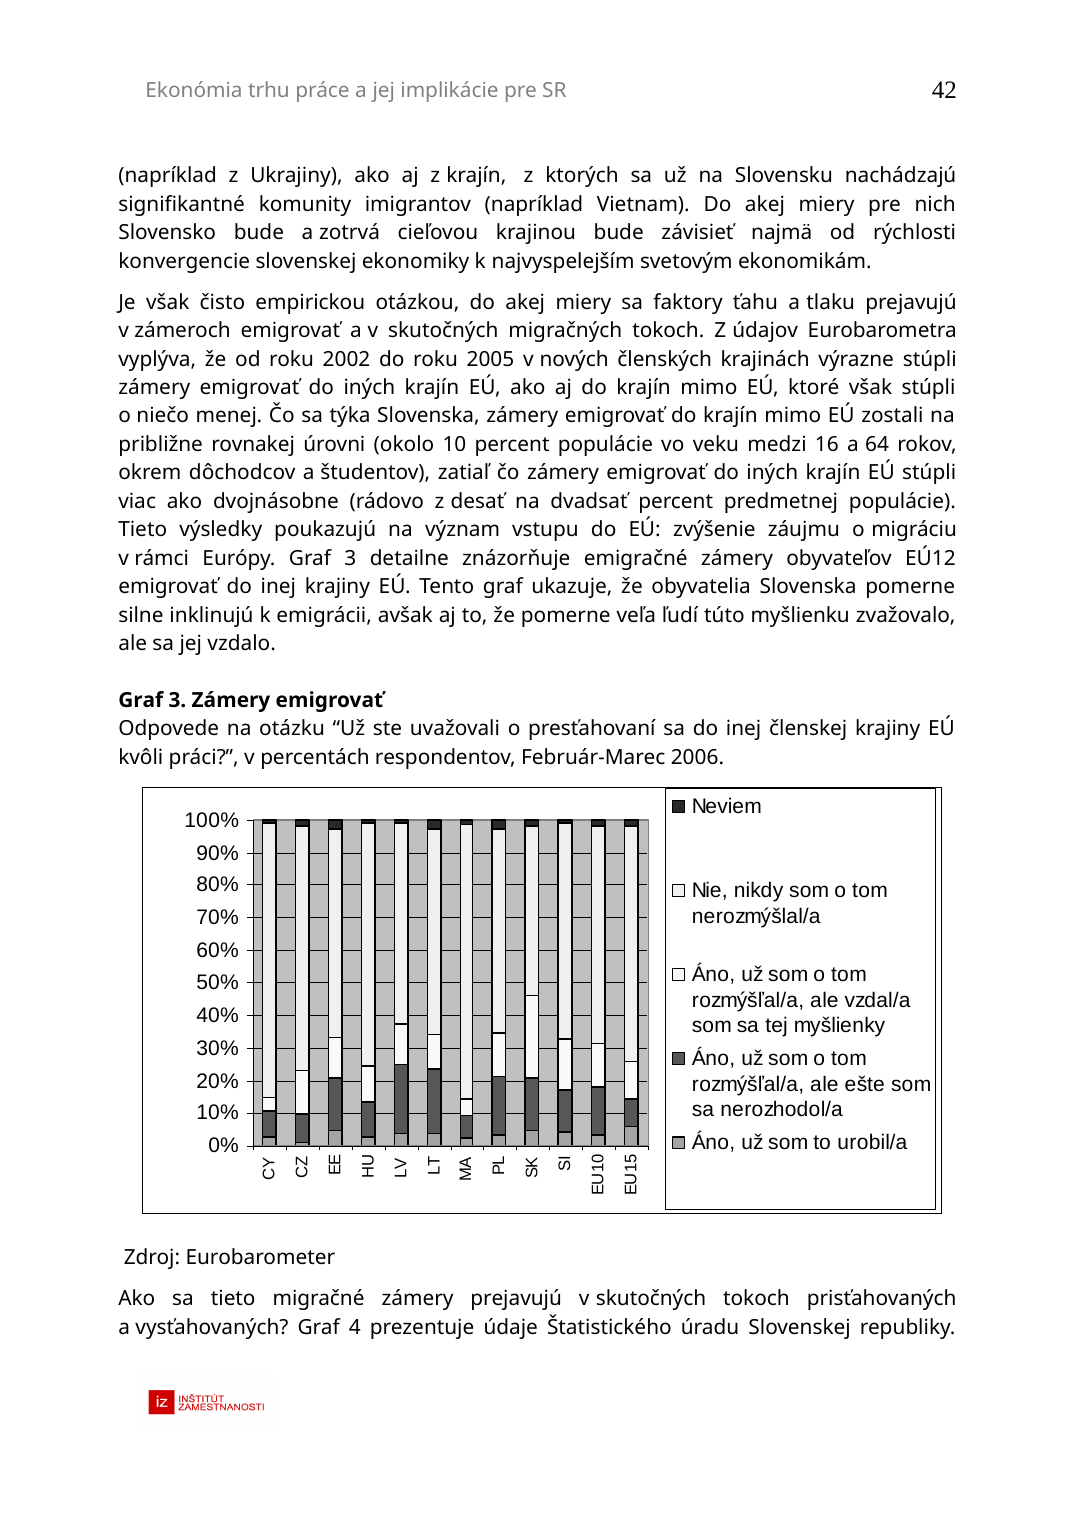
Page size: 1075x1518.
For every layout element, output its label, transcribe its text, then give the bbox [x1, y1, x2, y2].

picture [134, 1370, 278, 1434]
text Odpovede na otázku “Už ste uvažovali o presťahovaní sa do inej členskej krajiny EÚ kvôli práci?”, v percentách respondentov, Február-Marec 2006. [118, 713, 957, 770]
text Graf 3. Zámery emigrovať [118, 685, 957, 713]
text Zdroj: Eurobarometer [118, 1242, 957, 1271]
text Ako sa tieto migračné zámery prejavujú v skutočných tokoch prisťahovaných a vysťahovaných? Graf 4 prezentuje údaje Štatistického úradu Slovenskej republiky. [118, 1283, 957, 1340]
text (napríklad z Ukrajiny), ako aj z krajín, z ktorých sa už na Slovensku nachádzajú signifikantné komunity imigrantov (napríklad Vietnam). Do akej miery pre nich Slovensko bude a zotrvá cieľovou krajinou bude závisieť najmä od rýchlosti konvergencie slovenskej ekonomiky k najvyspelejším svetovým ekonomikám. [118, 161, 957, 274]
text Je však čisto empirickou otázkou, do akej miery sa faktory ťahu a tlaku prejavujú v zámeroch emigrovať a v skutočných migračných tokoch. Z údajov Eurobarometra vyplýva, že od roku 2002 do roku 2005 v nových členských krajinách výrazne stúpli zámery emigrovať do iných krajín EÚ, ako aj do krajín mimo EÚ, ktoré však stúpli o niečo menej. Čo sa týka Slovenska, zámery emigrovať do krajín mimo EÚ zostali na približne rovnakej úrovni (okolo 10 percent populácie vo veku medzi 16 a 64 rokov, okrem dôchodcov a študentov), zatiaľ čo zámery emigrovať do iných krajín EÚ stúpli viac ako dvojnásobne (rádovo z desať na dvadsať percent predmetnej populácie). Tieto výsledky poukazujú na význam vstupu do EÚ: zvýšenie záujmu o migráciu v rámci Európy. Graf 3 detailne znázorňuje emigračné zámery obyvateľov EÚ12 emigrovať do inej krajiny EÚ. Tento graf ukazuje, že obyvatelia Slovenska pomerne silne inklinujú k emigrácii, avšak aj to, že pomerne veľa ľudí túto myšlienku zvažovalo, ale sa jej vzdalo. [118, 287, 957, 657]
